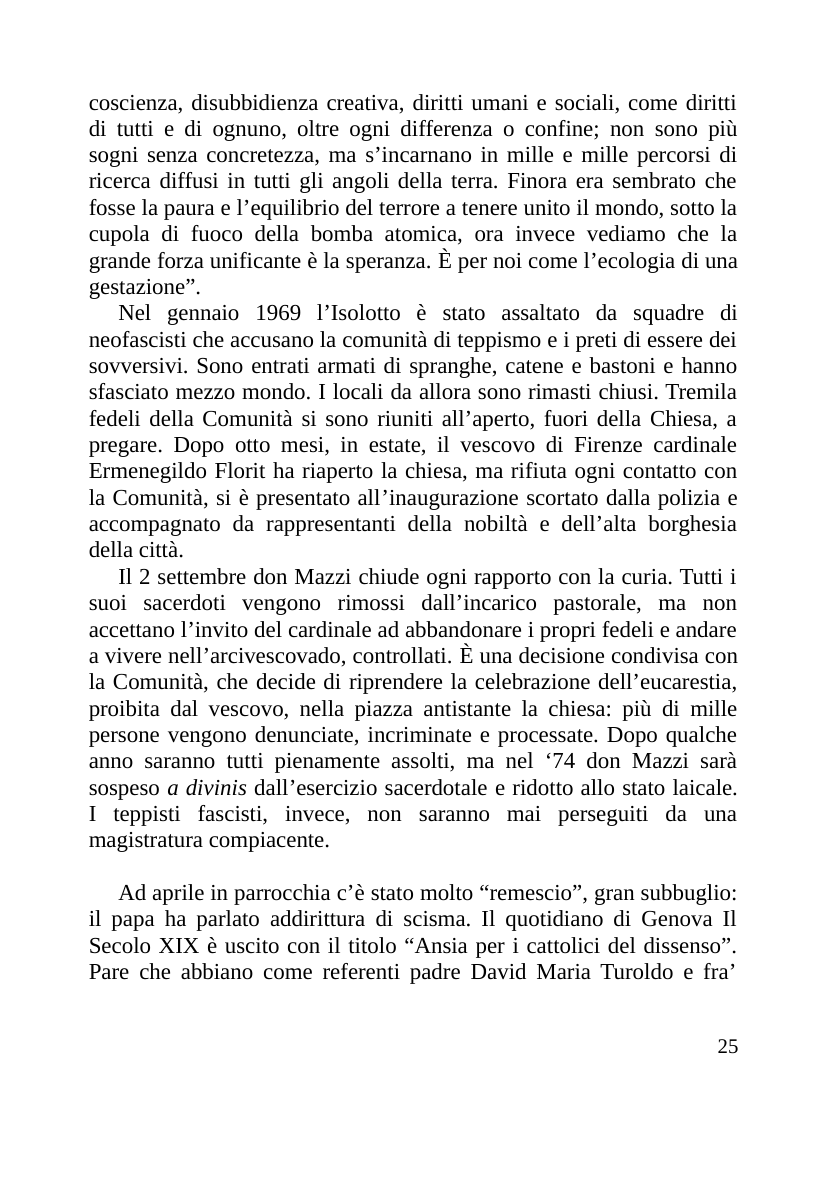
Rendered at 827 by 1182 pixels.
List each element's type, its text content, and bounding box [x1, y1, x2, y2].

text Ad aprile in parrocchia c’è stato molto “remescio”, gran subbuglio: il papa ha parlato addirittura di scisma. Il quotidiano di Genova Il Secolo XIX è uscito con il titolo “Ansia per i cattolici del dissenso”. Pare che abbiano come referenti padre David Maria Turoldo e fra’ [88, 879, 738, 984]
text Nel gennaio 1969 l’Isolotto è stato assaltato da squadre di neofascisti che accusano la comunità di teppismo e i preti di essere dei sovversivi. Sono entrati armati di spranghe, catene e bastoni e hanno sfasciato mezzo mondo. I locali da allora sono rimasti chiusi. Tremila fedeli della Comunità si sono riuniti all’aperto, fuori della Chiesa, a pregare. Dopo otto mesi, in estate, il vescovo di Firenze cardinale Ermenegildo Florit ha riaperto la chiesa, ma rifiuta ogni contatto con la Comunità, si è presentato all’inaugurazione scortato dalla polizia e accompagnato da rappresentanti della nobiltà e dell’alta borghesia della città. [88, 299, 738, 563]
text Il 2 settembre don Mazzi chiude ogni rapporto con la curia. Tutti i suoi sacerdoti vengono rimossi dall’incarico pastorale, ma non accettano l’invito del cardinale ad abbandonare i propri fedeli e andare a vivere nell’arcivescovado, controllati. è una decisione condivisa con la Comunità, che decide di riprendere la celebrazione dell’eucarestia, proibita dal vescovo, nella piazza antistante la chiesa: più di mille persone vengono denunciate, incriminate e processate. Dopo qualche anno saranno tutti pienamente assolti, ma nel ‘74 don Mazzi sarà sospeso a divinis dall’esercizio sacerdotale e ridotto allo stato laicale. I teppisti fascisti, invece, non saranno mai perseguiti da una magistratura compiacente. [88, 563, 738, 853]
text coscienza, disubbidienza creativa, diritti umani e sociali, come diritti di tutti e di ognuno, oltre ogni differenza o confine; non sono più sogni senza concretezza, ma s’incarnano in mille e mille percorsi di ricerca diffusi in tutti gli angoli della terra. Finora era sembrato che fosse la paura e l’equilibrio del terrore a tenere unito il mondo, sotto la cupola di fuoco della bomba atomica, ora invece vediamo che la grande forza unificante è la speranza. è per noi come l’ecologia di una gestazione”. [88, 88, 738, 299]
